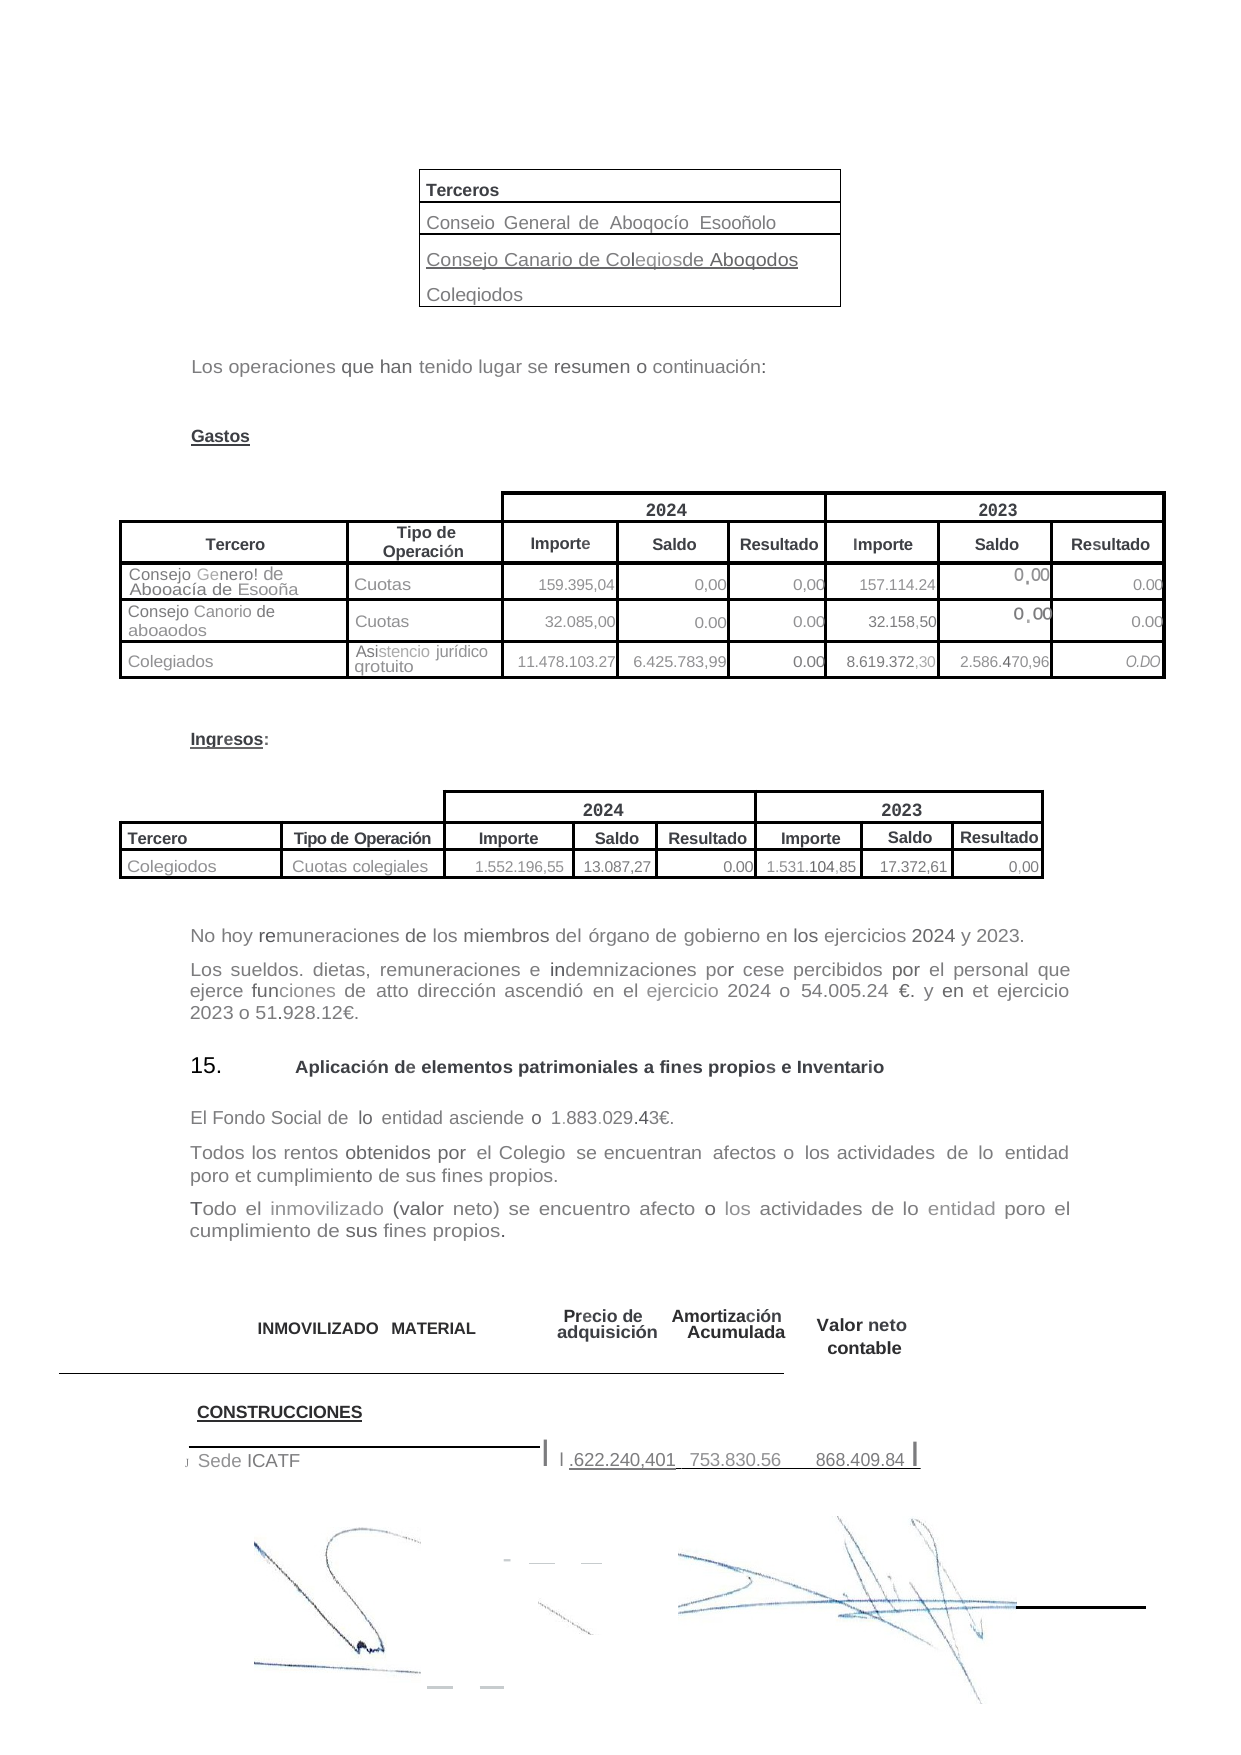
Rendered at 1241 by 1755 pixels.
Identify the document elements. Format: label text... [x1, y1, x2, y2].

text Gastos [191, 426, 1241, 447]
table_header [121, 491, 501, 520]
table_cell Saldo [575, 824, 655, 848]
text INMOVILIZADO MATERIAL Precio de Amortización [257, 1305, 787, 1326]
table_cell 159.395,04 [504, 565, 616, 598]
table_cell Cuotas [349, 601, 501, 640]
table_cell Cuotas [349, 565, 501, 598]
table_cell 6.425.783,99 [619, 643, 727, 676]
table_cell Tipo de Operación [349, 523, 501, 561]
text - [421, 1541, 678, 1574]
text CONSTRUCCIONES [197, 1402, 1241, 1422]
table_cell 0.00 [730, 643, 824, 676]
table_cell Cuotas colegiales [283, 851, 443, 876]
table_cell º·ºº [940, 601, 1050, 640]
table_cell 32.085,00 [504, 601, 616, 640]
table_cell Resultado [1053, 523, 1162, 561]
table_cell 0.00 [1053, 601, 1162, 640]
table_cell Conseio General de Aboqocío Esooñolo [420, 203, 840, 233]
table_cell Colegiados [122, 643, 346, 676]
table_cell 0.00 [658, 851, 754, 876]
table_cell Consejo Canario de Coleqiosde Aboqodos Coleqiodos [420, 235, 840, 306]
table_cell Importe [827, 523, 937, 561]
table_cell 1.552.196,55 [446, 851, 572, 876]
table_header [121, 790, 443, 821]
text Todo el inmovilizado (valor neto) se encuentro afecto o los actividades de lo entidad poro el cumplimiento de sus fines propios. [189, 1197, 1071, 1241]
table_cell º·ºº [940, 565, 1050, 598]
text - [81, 1541, 254, 1574]
text Los sueldos. dietas, remuneraciones e indemnizaciones por cese percibidos por el personal que ejerce funciones de atto dirección ascendió en el ejercicio 2024 o 54.005.24 €. y en et ejercicio 2023 o 51.928.12€. [189, 958, 1070, 1023]
list Aplicación de elementos patrimoniales a fines propios e Inventario [190, 1052, 1241, 1078]
table_cell 157.114.24 [827, 565, 937, 598]
table_header 2024 [504, 495, 824, 520]
table_cell Tercero [122, 523, 346, 561]
table_cell 0.00 [619, 601, 727, 640]
table_cell Asistencio jurídico qrotuito [349, 643, 501, 676]
table_cell 1.531.104,85 [757, 851, 860, 876]
text No hoy remuneraciones de los miembros del órgano de gobierno en los ejercicios 2024 y 2023. [190, 925, 1241, 947]
table_header 2023 [757, 793, 1041, 821]
table_cell Saldo [863, 824, 951, 848]
text Los operaciones que han tenido lugar se resumen o continuación: [191, 356, 1241, 378]
text adquisición Acumulada [59, 1326, 785, 1342]
table_cell Saldo [619, 523, 727, 561]
table_cell 11.478.103.27 [504, 643, 616, 676]
table_cell Tercero [122, 824, 280, 848]
table_cell 0,00 [730, 565, 824, 598]
table_cell Resultado [658, 824, 754, 848]
table_header 2023 [827, 495, 1162, 520]
text El Fondo Social de lo entidad asciende o 1.883.029.43€. [190, 1107, 1241, 1129]
table_cell Importe [446, 824, 572, 848]
table_cell Resultado [730, 523, 824, 561]
table_cell 32.158,50 [827, 601, 937, 640]
table_cell 0.00 [730, 601, 824, 640]
table_cell Colegiodos [122, 851, 280, 876]
text Valor neto contable [816, 1315, 908, 1358]
table_cell Saldo [940, 523, 1050, 561]
table_cell Tipo de Operación [283, 824, 443, 848]
table_cell Consejo Genero! de Abooacía de Esooña [122, 565, 346, 598]
table_cell 13.087,27 [575, 851, 655, 876]
table_header Terceros [420, 170, 840, 201]
text J Sede ICATF l l .622.240,401 753.830.56 868.409.84 I [185, 1432, 1241, 1474]
table_cell O.DO [1053, 643, 1162, 676]
table_cell Importe [757, 824, 860, 848]
table_header 2024 [446, 793, 754, 821]
table_cell 0.00 [1053, 565, 1162, 598]
table_cell Importe [504, 523, 616, 561]
table_cell 17.372,61 [863, 851, 951, 876]
text Ingresos: [190, 729, 1241, 749]
table_cell Consejo Canorio de aboaodos [122, 601, 346, 640]
table_cell 0,00 [954, 851, 1041, 876]
text Todos los rentos obtenidos por el Colegio se encuentran afectos o los actividades de lo entidad poro et cumplimiento de sus fines propios. [190, 1142, 1070, 1186]
table_cell Resultado [954, 824, 1041, 848]
table_cell 2.586.470,96 [940, 643, 1050, 676]
table_cell 8.619.372,30 [827, 643, 937, 676]
table_cell 0,00 [619, 565, 727, 598]
